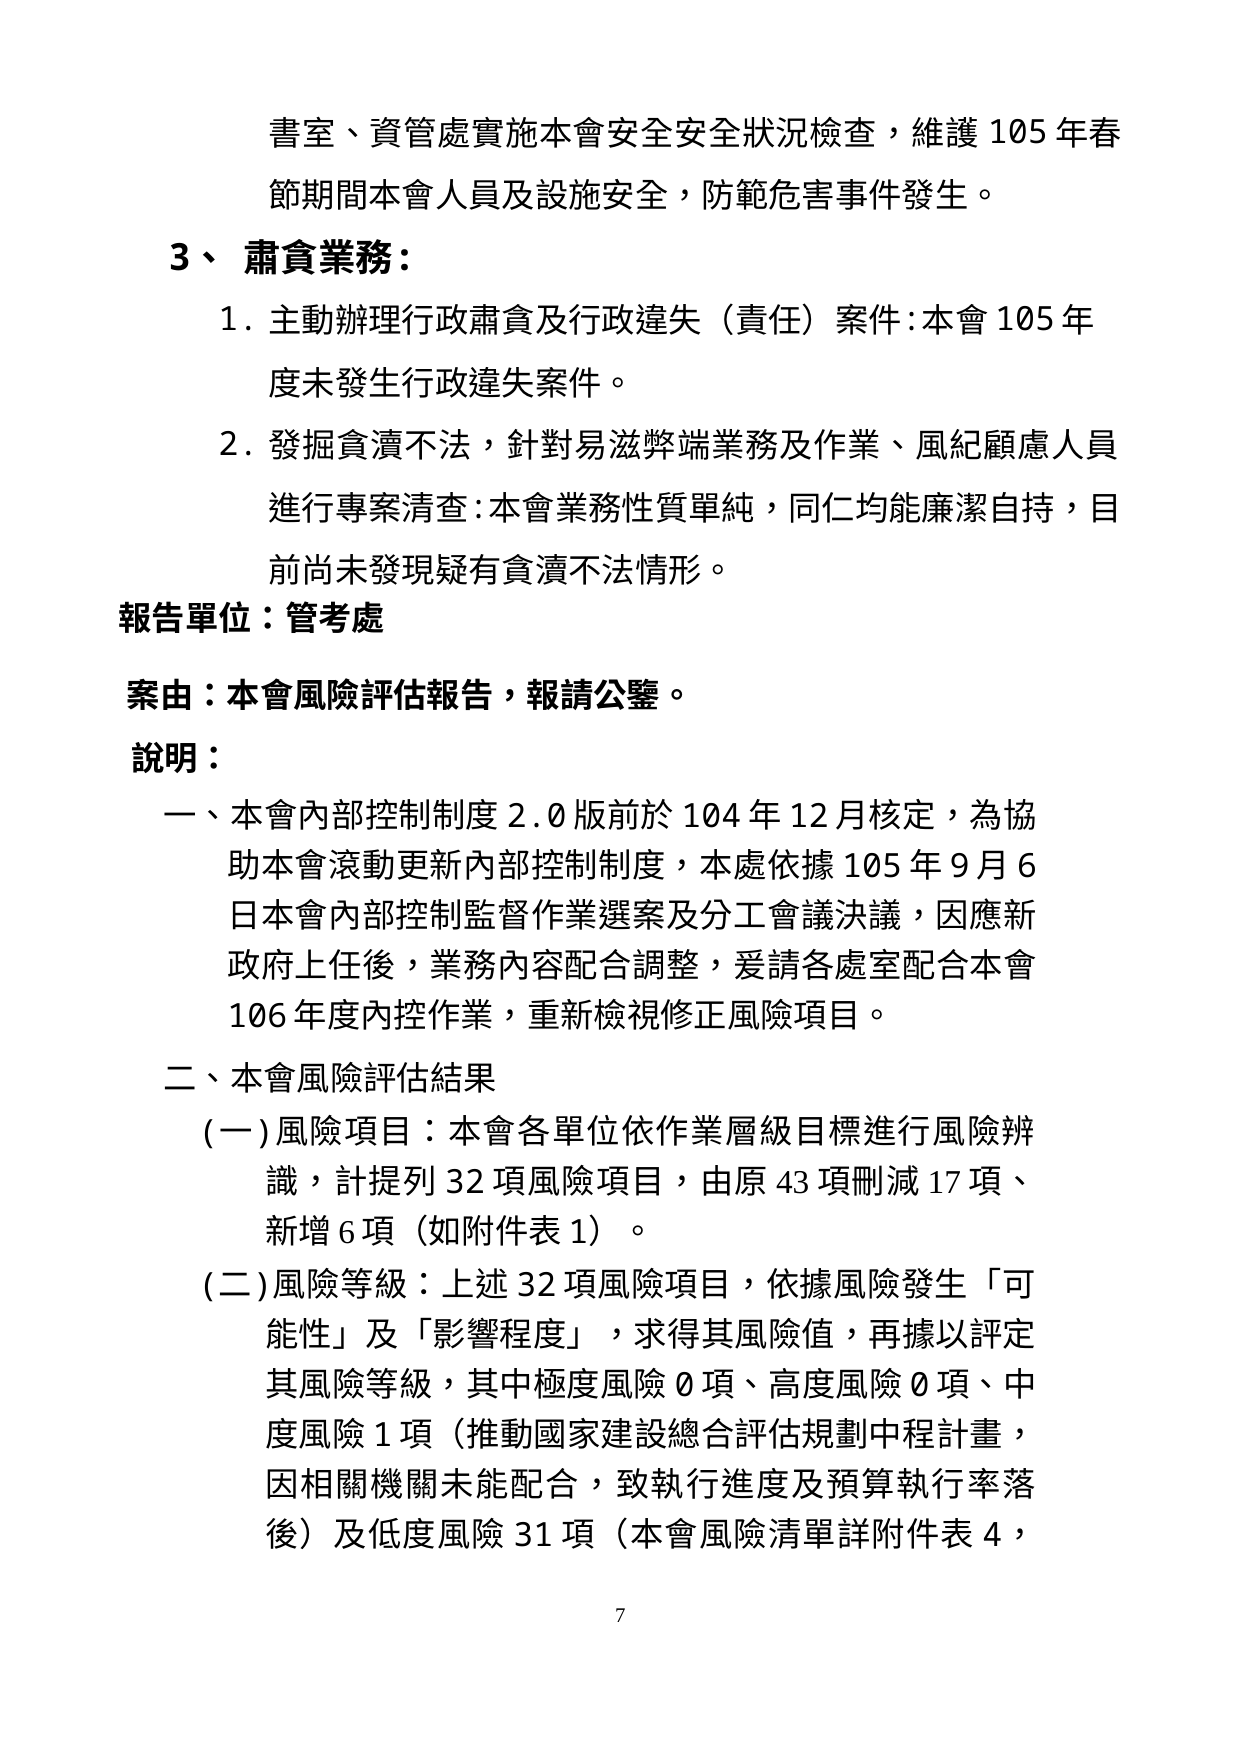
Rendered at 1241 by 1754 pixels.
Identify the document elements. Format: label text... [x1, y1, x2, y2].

list 書室、資管處實施本會安全安全狀況檢查，維護105年春節期間本會人員及設施安全，防範危害事件發生。 [218, 89, 1122, 214]
table_cell 二、本會風險評估結果 (一)風險項目：本會各單位依作業層級目標進行風險辨識，計提列32項風險項目，由原43項刪減17項、新增6項（如附件表1）。 (二)風險等級：上述32項風險項目，依據風險發生「可能性」及「影響程度」，求得其風險值，再據以評定其風險等級，其中極度風險0項、高度風險0項、中度風險1項（推動國家建設總合評估規劃中程計畫，因相關機關未能配合，致執行進度及預算執行率落後）及低度風險31項（本會風險清單詳附件表4， [118, 1038, 1048, 1556]
table_cell 一、本會內部控制制度2.0版前於104年12月核定，為協助本會滾動更新內部控制制度，本處依據105年9月6日本會內部控制監督作業選案及分工會議決議，因應新政府上任後，業務內容配合調整，爰請各處室配合本會106年度內控作業，重新檢視修正風險項目。 [118, 776, 1048, 1037]
list 發掘貪瀆不法，針對易滋弊端業務及作業、風紀顧慮人員，進行專案清查:本會業務性質單純，同仁均能廉潔自持，目前尚未發現疑有貪瀆不法情形。 [218, 401, 1122, 589]
table_header 案由：本會風險評估報告，報請公鑒。 [118, 651, 1048, 714]
table_cell 說明： [118, 714, 1048, 776]
list 主動辦理行政肅貪及行政違失（責任）案件:本會105年度未發生行政違失案件。 [218, 276, 1122, 401]
text 報告單位：管考處 [118, 589, 1122, 641]
list 肅貪業務: [168, 214, 1122, 276]
